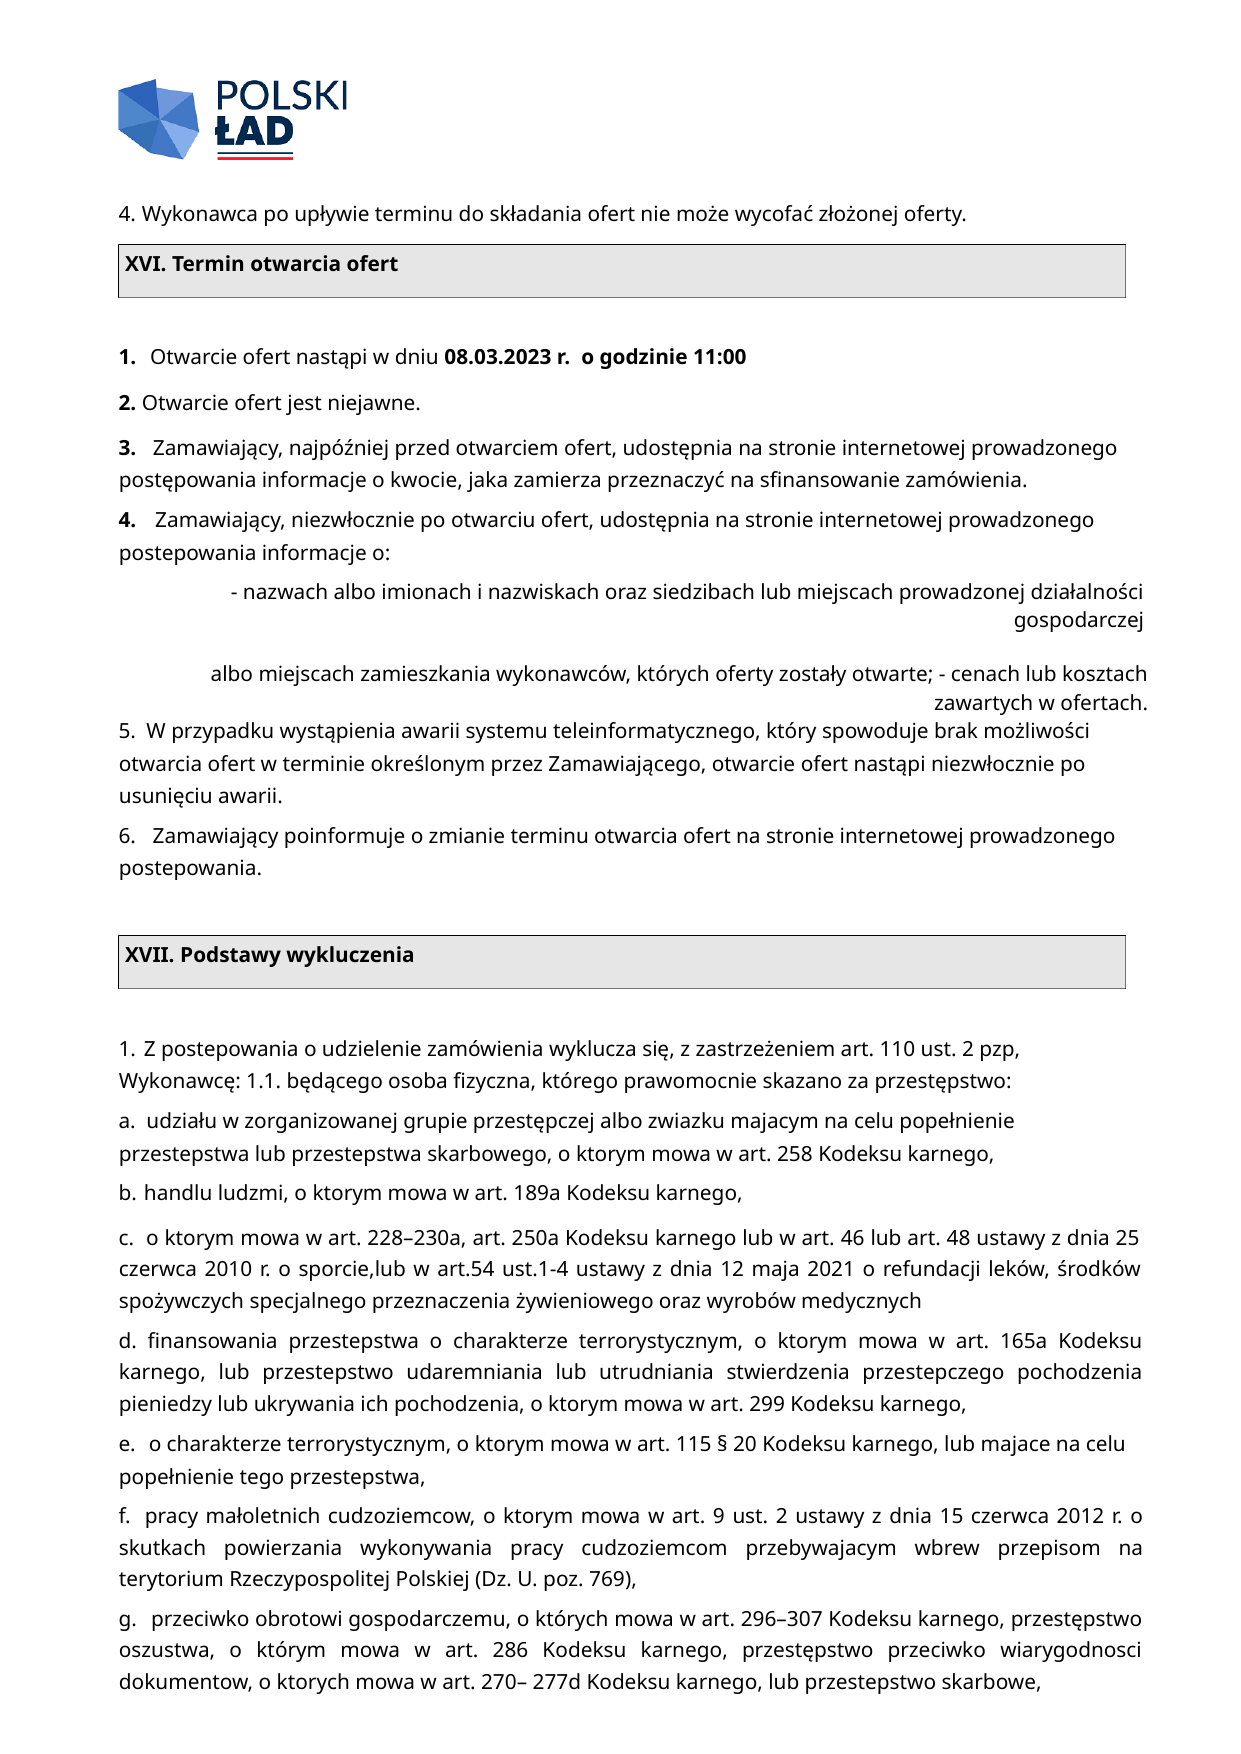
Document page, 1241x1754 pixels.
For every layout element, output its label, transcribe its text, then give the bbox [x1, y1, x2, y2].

list udziału w zorganizowanej grupie przestępczej albo zwiazku majacym na celu popełnienie przestepstwa lub przestepstwa skarbowego, o ktorym mowa w art. 258 Kodeksu karnego, [118, 1106, 1144, 1167]
picture [118, 244, 1126, 298]
text XVII. Podstawy wykluczenia [1126, 940, 1148, 969]
text XVI. Termin otwarcia ofert [1126, 249, 1148, 278]
text albo miejscach zamieszkania wykonawców, których oferty zostały otwarte; - cenach lub kosztach zawartych w ofertach. [118, 659, 1148, 716]
list handlu ludzmi, o ktorym mowa w art. 189a Kodeksu karnego, [118, 1178, 1148, 1207]
list o ktorym mowa w art. 228–230a, art. 250a Kodeksu karnego lub w art. 46 lub art. 48 ustawy z dnia 25 czerwca 2010 r. o sporcie,lub w art.54 ust.1-4 ustawy z dnia 12 maja 2021 o refundacji leków, środków spożywczych specjalnego przeznaczenia żywieniowego oraz wyrobów medycznych [118, 1223, 1142, 1314]
text - nazwach albo imionach i nazwiskach oraz siedzibach lub miejscach prowadzonej działalności gospodarczej [118, 577, 1144, 634]
list Z postepowania o udzielenie zamówienia wyklucza się, z zastrzeżeniem art. 110 ust. 2 pzp, Wykonawcę: 1.1. będącego osoba fizyczna, którego prawomocnie skazano za przestępstwo: [118, 1034, 1144, 1095]
picture [118, 79, 347, 160]
list Zamawiający poinformuje o zmianie terminu otwarcia ofert na stronie internetowej prowadzonego postepowania. [118, 821, 1144, 882]
list W przypadku wystąpienia awarii systemu teleinformatycznego, który spowoduje brak możliwości otwarcia ofert w terminie określonym przez Zamawiającego, otwarcie ofert nastąpi niezwłocznie po usunięciu awarii. [118, 716, 1144, 810]
list o charakterze terrorystycznym, o ktorym mowa w art. 115 § 20 Kodeksu karnego, lub majace na celu popełnienie tego przestepstwa, [118, 1429, 1144, 1490]
list finansowania przestepstwa o charakterze terrorystycznym, o ktorym mowa w art. 165a Kodeksu karnego, lub przestepstwo udaremniania lub utrudniania stwierdzenia przestepczego pochodzenia pieniedzy lub ukrywania ich pochodzenia, o ktorym mowa w art. 299 Kodeksu karnego, [118, 1326, 1144, 1417]
list Otwarcie ofert nastąpi w dniu 08.03.2023 r. o godzinie 11:00 [118, 342, 1148, 371]
list przeciwko obrotowi gospodarczemu, o których mowa w art. 296–307 Kodeksu karnego, przestępstwo oszustwa, o którym mowa w art. 286 Kodeksu karnego, przestępstwo przeciwko wiarygodnosci dokumentow, o ktorych mowa w art. 270– 277d Kodeksu karnego, lub przestepstwo skarbowe, [118, 1604, 1144, 1695]
picture [118, 935, 1126, 989]
list pracy małoletnich cudzoziemcow, o ktorym mowa w art. 9 ust. 2 ustawy z dnia 15 czerwca 2012 r. o skutkach powierzania wykonywania pracy cudzoziemcom przebywajacym wbrew przepisom na terytorium Rzeczypospolitej Polskiej (Dz. U. poz. 769), [118, 1501, 1144, 1592]
list Wykonawca po upływie terminu do składania ofert nie może wycofać złożonej oferty. [118, 199, 1148, 227]
list Otwarcie ofert jest niejawne. [118, 388, 1148, 416]
list Zamawiający, najpóźniej przed otwarciem ofert, udostępnia na stronie internetowej prowadzonego postępowania informacje o kwocie, jaka zamierza przeznaczyć na sfinansowanie zamówienia. [118, 433, 1144, 494]
list Zamawiający, niezwłocznie po otwarciu ofert, udostępnia na stronie internetowej prowadzonego postepowania informacje o: [118, 505, 1144, 566]
